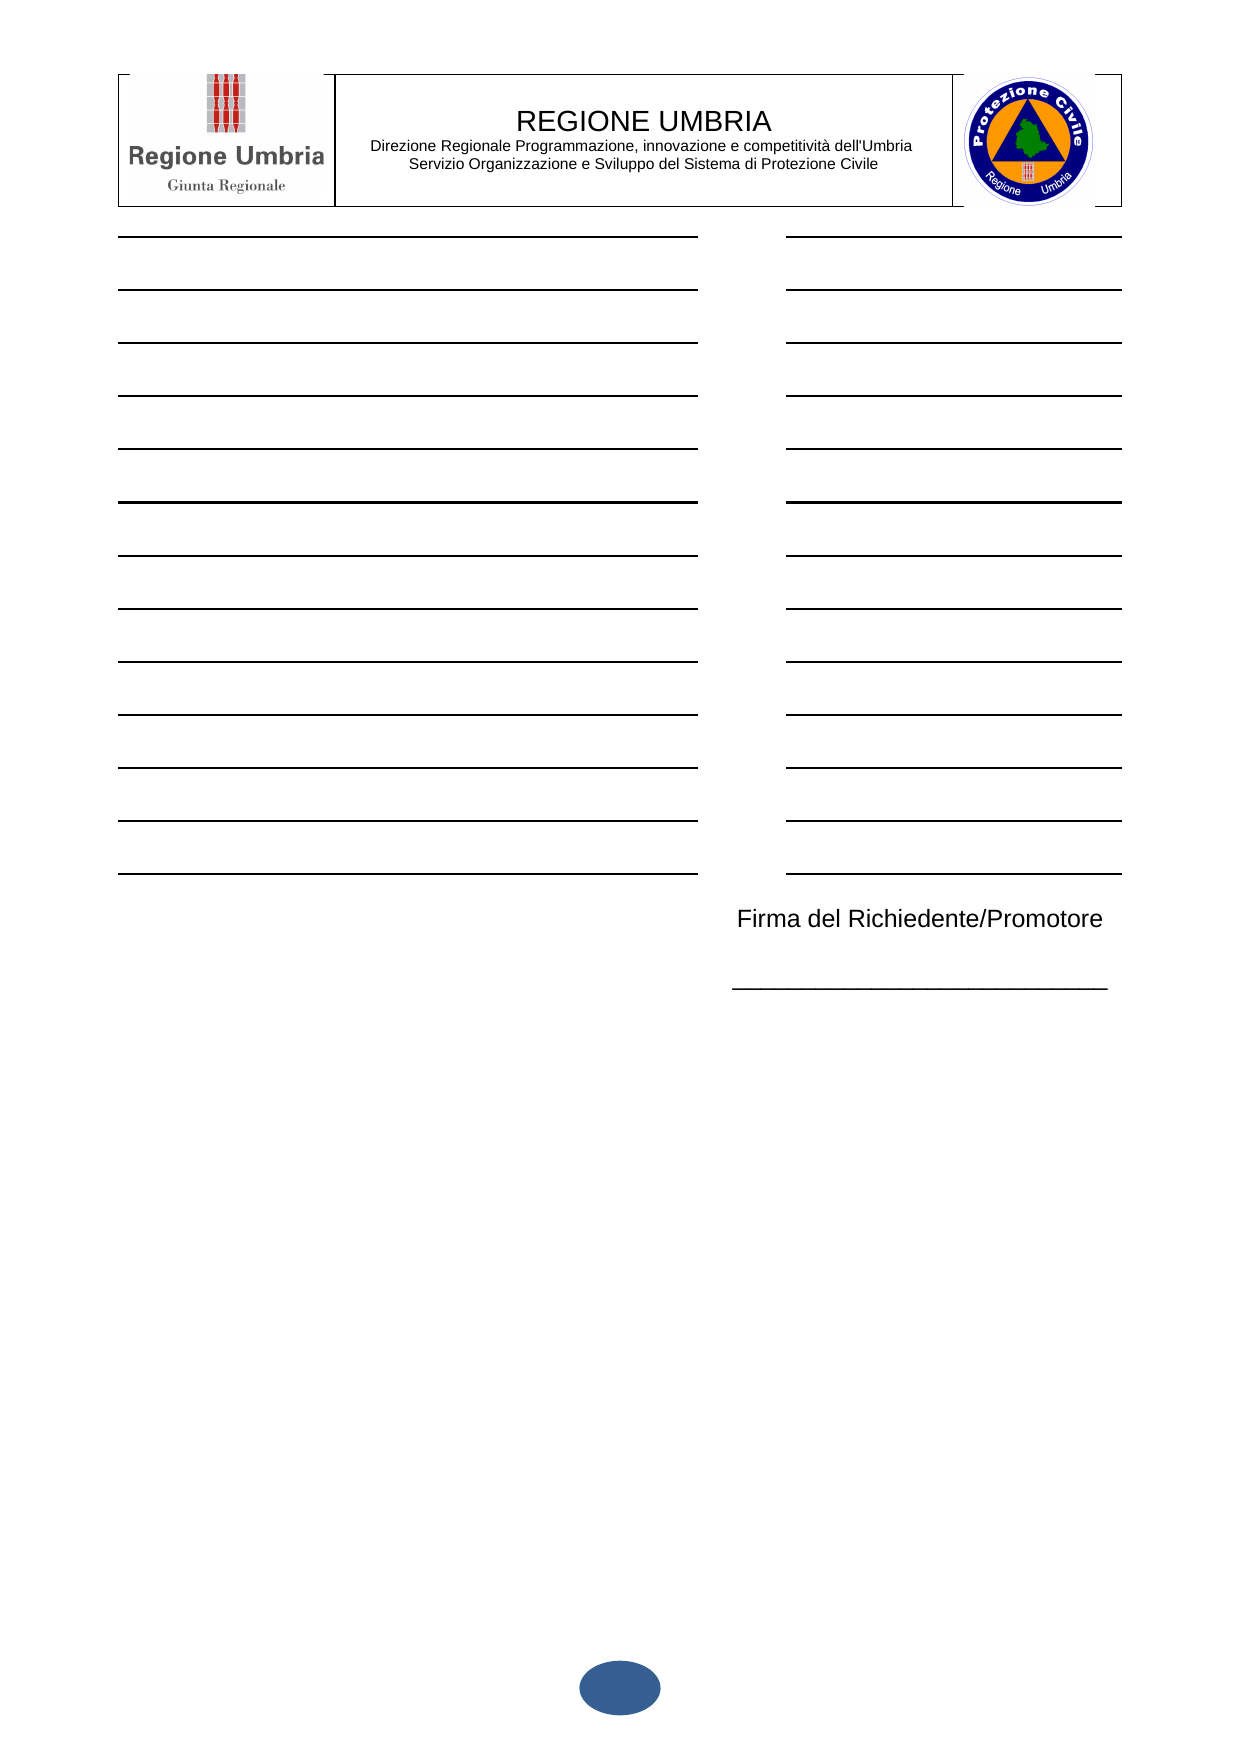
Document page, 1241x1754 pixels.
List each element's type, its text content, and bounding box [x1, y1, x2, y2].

table_cell [118, 450, 698, 501]
table_cell [698, 608, 786, 661]
table_cell [786, 557, 1122, 608]
table_cell [698, 820, 786, 873]
table_cell [118, 504, 698, 554]
table_cell [786, 238, 1122, 289]
table_cell [698, 501, 786, 554]
table_cell [786, 822, 1122, 873]
table_cell [698, 289, 786, 342]
table_cell [118, 291, 698, 342]
table_cell [786, 769, 1122, 820]
table_cell [786, 716, 1122, 767]
table_cell [698, 448, 786, 501]
table_cell [698, 661, 786, 714]
table_cell [786, 663, 1122, 714]
table_cell [698, 714, 786, 767]
table_cell [698, 342, 786, 395]
table_cell [118, 769, 698, 820]
table_cell [698, 395, 786, 448]
text Firma del Richiedente/Promotore [718, 904, 1122, 933]
table_cell [786, 450, 1122, 501]
table_cell [118, 716, 698, 767]
table_cell [118, 610, 698, 661]
table_cell [698, 767, 786, 820]
table_cell [118, 238, 698, 289]
table_cell [786, 291, 1122, 342]
table_cell [786, 504, 1122, 554]
table_cell [118, 397, 698, 448]
table_cell [698, 236, 786, 289]
text ___________________________ [718, 962, 1122, 990]
table_cell [118, 822, 698, 873]
table_cell [118, 557, 698, 608]
table_cell [786, 610, 1122, 661]
table_cell [786, 397, 1122, 448]
table_cell [786, 344, 1122, 395]
table_cell [698, 555, 786, 608]
table_cell [118, 663, 698, 714]
table_cell [118, 344, 698, 395]
